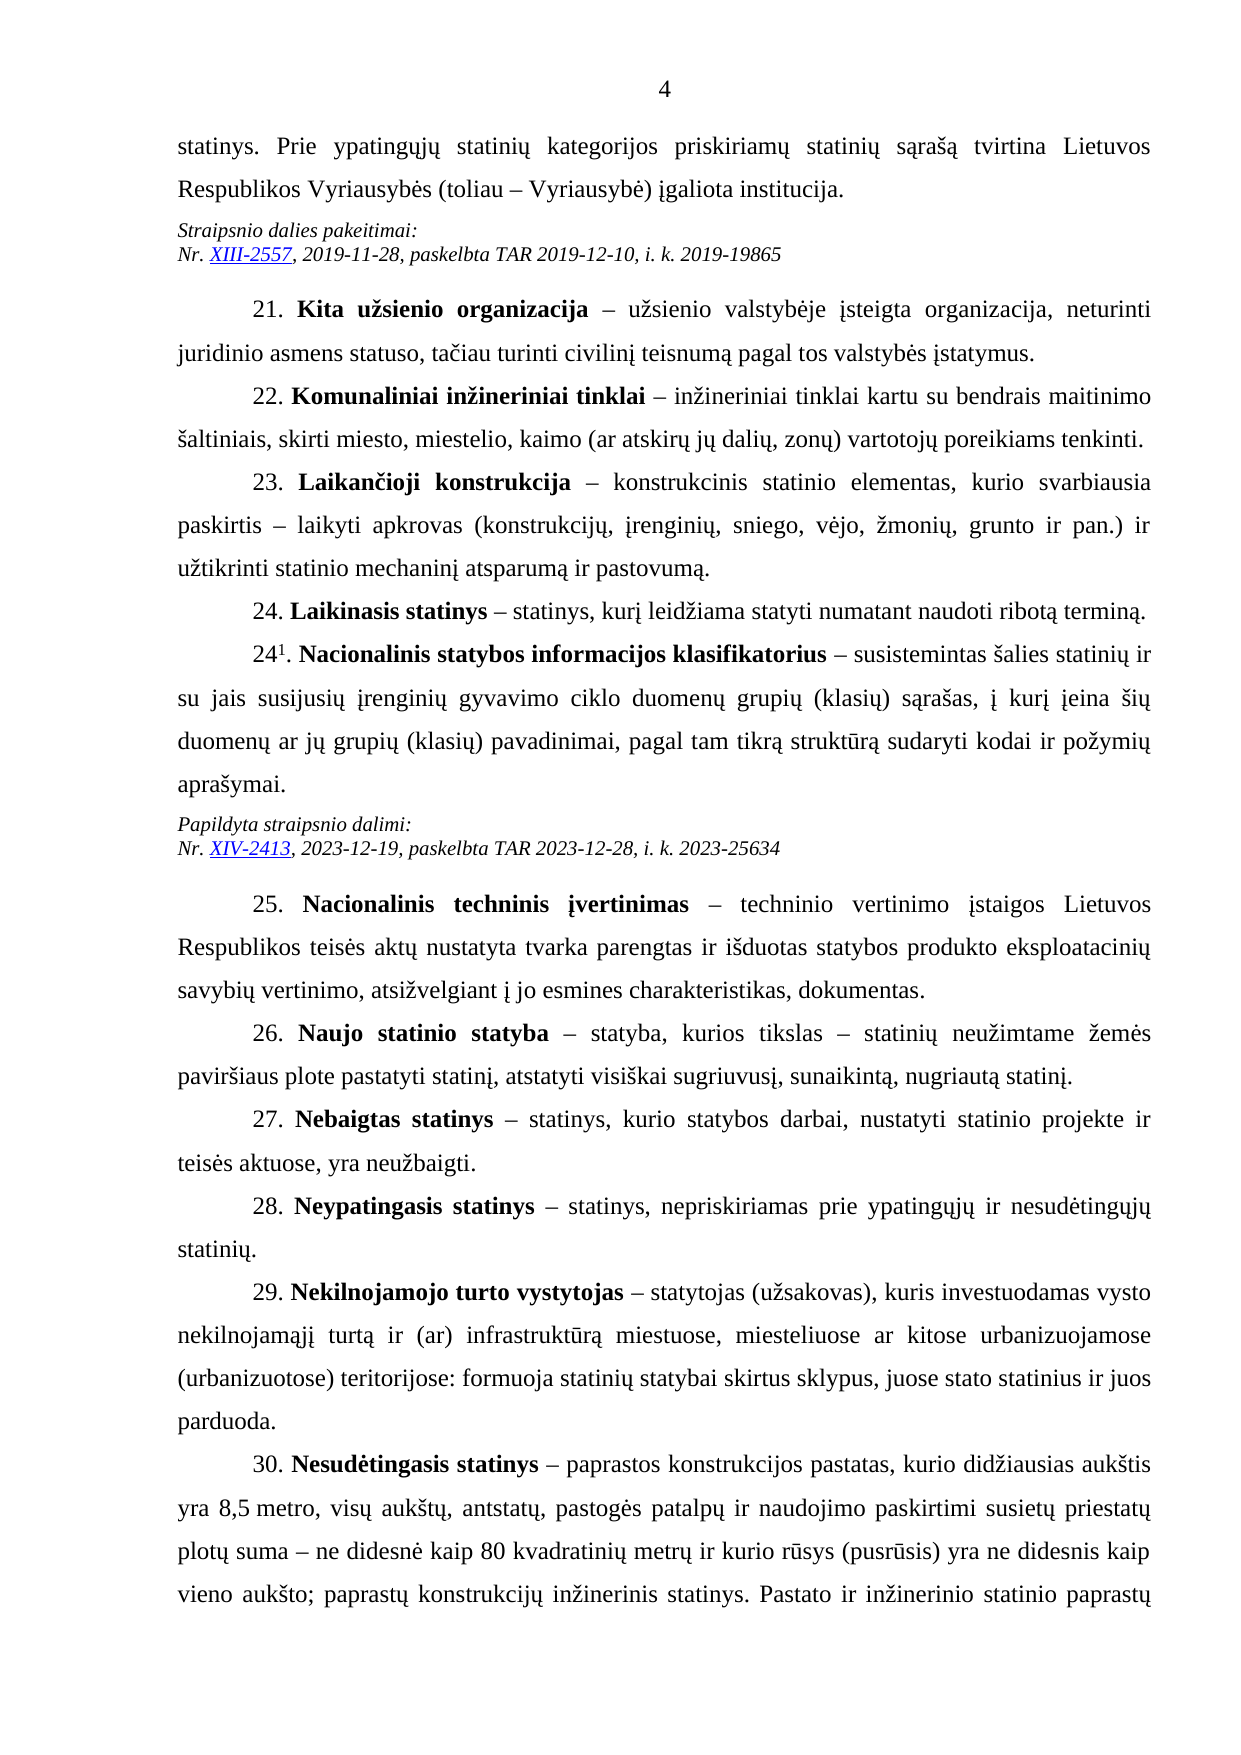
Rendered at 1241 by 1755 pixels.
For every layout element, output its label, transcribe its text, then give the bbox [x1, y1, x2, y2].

text 28. Neypatingasis statinys – statinys, nepriskiriamas prie ypatingųjų ir nesudėtingųjų statinių. [177, 1191, 1152, 1263]
text 23. Laikančioji konstrukcija – konstrukcinis statinio elementas, kurio svarbiausia paskirtis – laikyti apkrovas (konstrukcijų, įrenginių, sniego, vėjo, žmonių, grunto ir pan.) ir užtikrinti statinio mechaninį atsparumą ir pastovumą. [177, 467, 1152, 582]
text Straipsnio dalies pakeitimai: [177, 218, 1152, 242]
text 29. Nekilnojamojo turto vystytojas – statytojas (užsakovas), kuris investuodamas vysto nekilnojamąjį turtą ir (ar) infrastruktūrą miestuose, miesteliuose ar kitose urbanizuojamose (urbanizuotose) teritorijose: formuoja statinių statybai skirtus sklypus, juose stato statinius ir juos parduoda. [177, 1277, 1152, 1435]
text 22. Komunaliniai inžineriniai tinklai – inžineriniai tinklai kartu su bendrais maitinimo šaltiniais, skirti miesto, miestelio, kaimo (ar atskirų jų dalių, zonų) vartotojų poreikiams tenkinti. [177, 381, 1152, 453]
text Nr. XIII-2557, 2019-11-28, paskelbta TAR 2019-12-10, i. k. 2019-19865 [177, 242, 1152, 266]
text 25. Nacionalinis techninis įvertinimas – techninio vertinimo įstaigos Lietuvos Respublikos teisės aktų nustatyta tvarka parengtas ir išduotas statybos produkto eksploatacinių savybių vertinimo, atsižvelgiant į jo esmines charakteristikas, dokumentas. [177, 889, 1152, 1004]
text 26. Naujo statinio statyba – statyba, kurios tikslas – statinių neužimtame žemės paviršiaus plote pastatyti statinį, atstatyti visiškai sugriuvusį, sunaikintą, nugriautą statinį. [177, 1018, 1152, 1090]
text 24. Laikinasis statinys – statinys, kurį leidžiama statyti numatant naudoti ribotą terminą. [177, 596, 1152, 625]
text Papildyta straipsnio dalimi: [177, 812, 1152, 836]
text 21. Kita užsienio organizacija – užsienio valstybėje įsteigta organizacija, neturinti juridinio asmens statuso, tačiau turinti civilinį teisnumą pagal tos valstybės įstatymus. [177, 294, 1152, 366]
text 241. Nacionalinis statybos informacijos klasifikatorius – susistemintas šalies statinių ir su jais susijusių įrenginių gyvavimo ciklo duomenų grupių (klasių) sąrašas, į kurį įeina šių duomenų ar jų grupių (klasių) pavadinimai, pagal tam tikrą struktūrą sudaryti kodai ir požymių aprašymai. [177, 639, 1152, 798]
text 30. Nesudėtingasis statinys – paprastos konstrukcijos pastatas, kurio didžiausias aukštis yra 8,5 metro, visų aukštų, antstatų, pastogės patalpų ir naudojimo paskirtimi susietų priestatų plotų suma – ne didesnė kaip 80 kvadratinių metrų ir kurio rūsys (pusrūsis) yra ne didesnis kaip vieno aukšto; paprastų konstrukcijų inžinerinis statinys. Pastato ir inžinerinio statinio paprastų [177, 1449, 1152, 1608]
text 27. Nebaigtas statinys – statinys, kurio statybos darbai, nustatyti statinio projekte ir teisės aktuose, yra neužbaigti. [177, 1104, 1152, 1176]
text statinys. Prie ypatingųjų statinių kategorijos priskiriamų statinių sąrašą tvirtina Lietuvos Respublikos Vyriausybės (toliau – Vyriausybė) įgaliota institucija. [177, 131, 1152, 203]
text Nr. XIV-2413, 2023-12-19, paskelbta TAR 2023-12-28, i. k. 2023-25634 [177, 836, 1152, 860]
